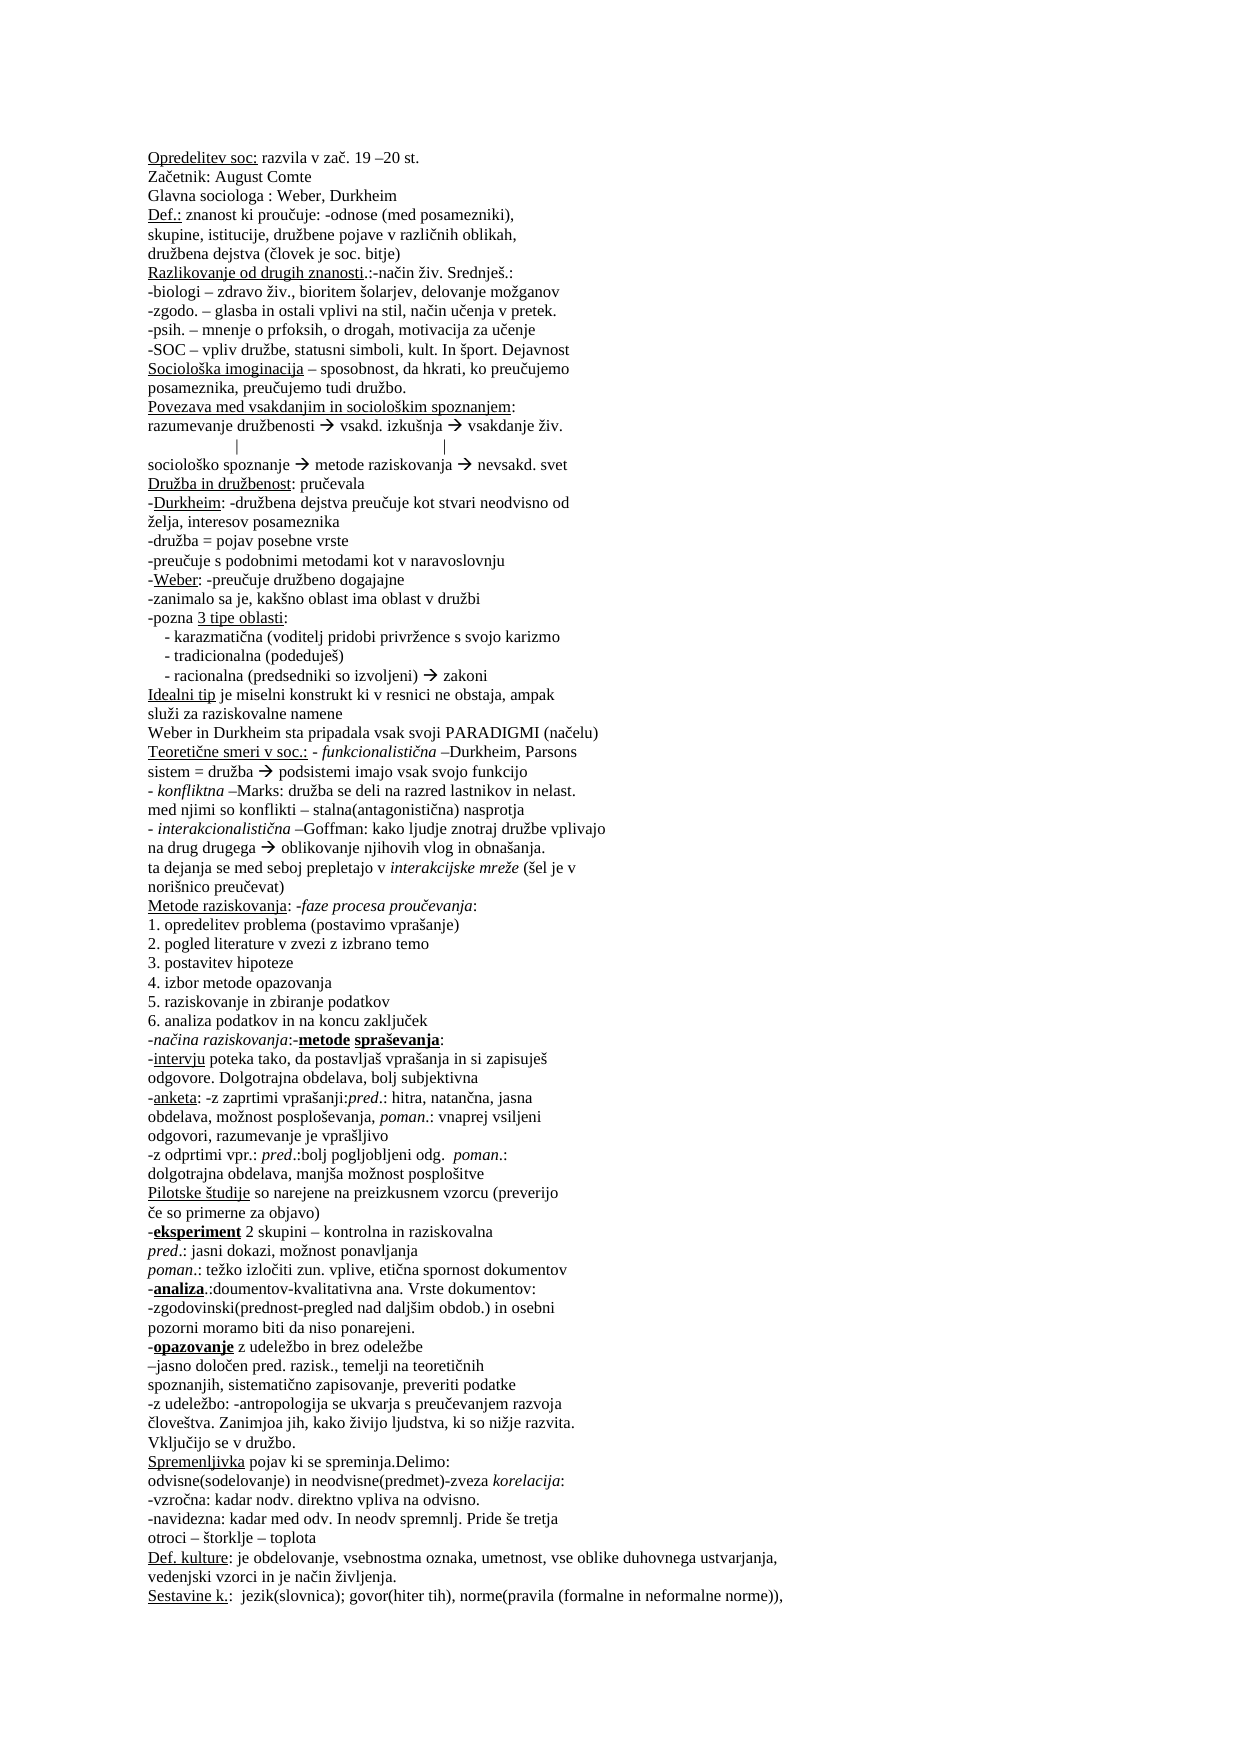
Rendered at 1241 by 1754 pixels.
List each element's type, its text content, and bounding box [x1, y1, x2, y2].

text človeštva. Zanimjoa jih, kako živijo ljudstva, ki so nižje razvita. [148, 1413, 1092, 1432]
text Vključijo se v družbo. [148, 1432, 1092, 1452]
text - karazmatična (voditelj pridobi privržence s svojo karizmo [148, 627, 1092, 646]
text sociološko spoznanje  metode raziskovanja  nevsakd. svet [148, 454, 1092, 474]
text Weber in Durkheim sta pripadala vsak svoji PARADIGMI (načelu) [148, 723, 1092, 742]
text Def.: znanost ki proučuje: -odnose (med posamezniki), [148, 205, 1092, 224]
text norišnico preučevat) [148, 877, 1092, 896]
text odvisne(sodelovanje) in neodvisne(predmet)-zveza korelacija: [148, 1471, 1092, 1490]
text pred.: jasni dokazi, možnost ponavljanja [148, 1241, 1092, 1260]
text vedenjski vzorci in je način življenja. [148, 1567, 1092, 1586]
text dolgotrajna obdelava, manjša možnost posplošitve [148, 1164, 1092, 1183]
text - interakcionalistična –Goffman: kako ljudje znotraj družbe vplivajo [148, 819, 1092, 838]
text - racionalna (predsedniki so izvoljeni)  zakoni [148, 665, 1092, 685]
text posameznika, preučujemo tudi družbo. [148, 378, 1092, 397]
text spoznanjih, sistematično zapisovanje, preveriti podatke [148, 1375, 1092, 1394]
text na drug drugega  oblikovanje njihovih vlog in obnašanja. [148, 838, 1092, 857]
text 6. analiza podatkov in na koncu zaključek [148, 1011, 1092, 1030]
text družbena dejstva (človek je soc. bitje) [148, 243, 1092, 263]
text poman.: težko izločiti zun. vplive, etična spornost dokumentov [148, 1260, 1092, 1279]
text Opredelitev soc: razvila v zač. 19 –20 st. [148, 148, 1092, 167]
text -zanimalo sa je, kakšno oblast ima oblast v družbi [148, 589, 1092, 608]
text -z odprtimi vpr.: pred.:bolj pogljobljeni odg. poman.: [148, 1145, 1092, 1164]
text Sociološka imoginacija – sposobnost, da hkrati, ko preučujemo [148, 358, 1092, 378]
text 5. raziskovanje in zbiranje podatkov [148, 992, 1092, 1011]
text -biologi – zdravo živ., bioritem šolarjev, delovanje možganov [148, 282, 1092, 301]
text 2. pogled literature v zvezi z izbrano temo [148, 934, 1092, 953]
text razumevanje družbenosti  vsakd. izkušnja  vsakdanje živ. [148, 416, 1092, 435]
text ta dejanja se med seboj prepletajo v interakcijske mreže (šel je v [148, 857, 1092, 877]
text -z udeležbo: -antropologija se ukvarja s preučevanjem razvoja [148, 1394, 1092, 1413]
text Družba in družbenost: pručevala [148, 474, 1092, 493]
text Razlikovanje od drugih znanosti.:-način živ. Srednješ.: [148, 263, 1092, 282]
text -analiza.:doumentov-kvalitativna ana. Vrste dokumentov: [148, 1279, 1092, 1298]
text Glavna sociologa : Weber, Durkheim [148, 186, 1092, 205]
text Sestavine k.: jezik(slovnica); govor(hiter tih), norme(pravila (formalne in neformalne norme)), [148, 1586, 1092, 1605]
text - konfliktna –Marks: družba se deli na razred lastnikov in nelast. [148, 781, 1092, 800]
text če so primerne za objavo) [148, 1202, 1092, 1222]
text želja, interesov posameznika [148, 512, 1092, 531]
text -zgodovinski(prednost-pregled nad daljšim obdob.) in osebni [148, 1298, 1092, 1317]
text Metode raziskovanja: -faze procesa proučevanja: [148, 896, 1092, 915]
text -opazovanje z udeležbo in brez odeležbe [148, 1337, 1092, 1356]
text -SOC – vpliv družbe, statusni simboli, kult. In šport. Dejavnost [148, 339, 1092, 358]
text otroci – štorklje – toplota [148, 1528, 1092, 1547]
text Idealni tip je miselni konstrukt ki v resnici ne obstaja, ampak [148, 685, 1092, 704]
text obdelava, možnost posploševanja, poman.: vnaprej vsiljeni [148, 1107, 1092, 1126]
text -preučuje s podobnimi metodami kot v naravoslovnju [148, 550, 1092, 569]
text -Durkheim: -družbena dejstva preučuje kot stvari neodvisno od [148, 493, 1092, 512]
text -intervju poteka tako, da postavljaš vprašanja in si zapisuješ [148, 1049, 1092, 1068]
text Pilotske študije so narejene na preizkusnem vzorcu (preverijo [148, 1183, 1092, 1202]
subtitle Povezava med vsakdanjim in sociološkim spoznanjem: [148, 397, 1092, 416]
text -anketa: -z zaprtimi vprašanji:pred.: hitra, natančna, jasna [148, 1087, 1092, 1107]
text -zgodo. – glasba in ostali vplivi na stil, način učenja v pretek. [148, 301, 1092, 320]
text služi za raziskovalne namene [148, 704, 1092, 723]
text -načina raziskovanja:-metode spraševanja: [148, 1030, 1092, 1049]
text 1. opredelitev problema (postavimo vprašanje) [148, 915, 1092, 934]
text Spremenljivka pojav ki se spreminja.Delimo: [148, 1452, 1092, 1471]
text - tradicionalna (podeduješ) [148, 646, 1092, 665]
text odgovori, razumevanje je vprašljivo [148, 1126, 1092, 1145]
text -eksperiment 2 skupini – kontrolna in raziskovalna [148, 1222, 1092, 1241]
text | | [148, 435, 1092, 454]
text med njimi so konflikti – stalna(antagonistična) nasprotja [148, 800, 1092, 819]
text Def. kulture: je obdelovanje, vsebnostma oznaka, umetnost, vse oblike duhovnega ustvarjanja, [148, 1547, 1092, 1567]
text -navidezna: kadar med odv. In neodv spremnlj. Pride še tretja [148, 1509, 1092, 1528]
text 3. postavitev hipoteze [148, 953, 1092, 972]
text -Weber: -preučuje družbeno dogajajne [148, 569, 1092, 589]
text -psih. – mnenje o prfoksih, o drogah, motivacija za učenje [148, 320, 1092, 339]
text sistem = družba  podsistemi imajo vsak svojo funkcijo [148, 761, 1092, 781]
text -pozna 3 tipe oblasti: [148, 608, 1092, 627]
text -vzročna: kadar nodv. direktno vpliva na odvisno. [148, 1490, 1092, 1509]
text odgovore. Dolgotrajna obdelava, bolj subjektivna [148, 1068, 1092, 1087]
text Teoretične smeri v soc.: - funkcionalistična –Durkheim, Parsons [148, 742, 1092, 761]
text –jasno določen pred. razisk., temelji na teoretičnih [148, 1356, 1092, 1375]
text -družba = pojav posebne vrste [148, 531, 1092, 550]
text Začetnik: August Comte [148, 167, 1092, 186]
text skupine, istitucije, družbene pojave v različnih oblikah, [148, 224, 1092, 243]
text pozorni moramo biti da niso ponarejeni. [148, 1317, 1092, 1337]
text 4. izbor metode opazovanja [148, 972, 1092, 992]
